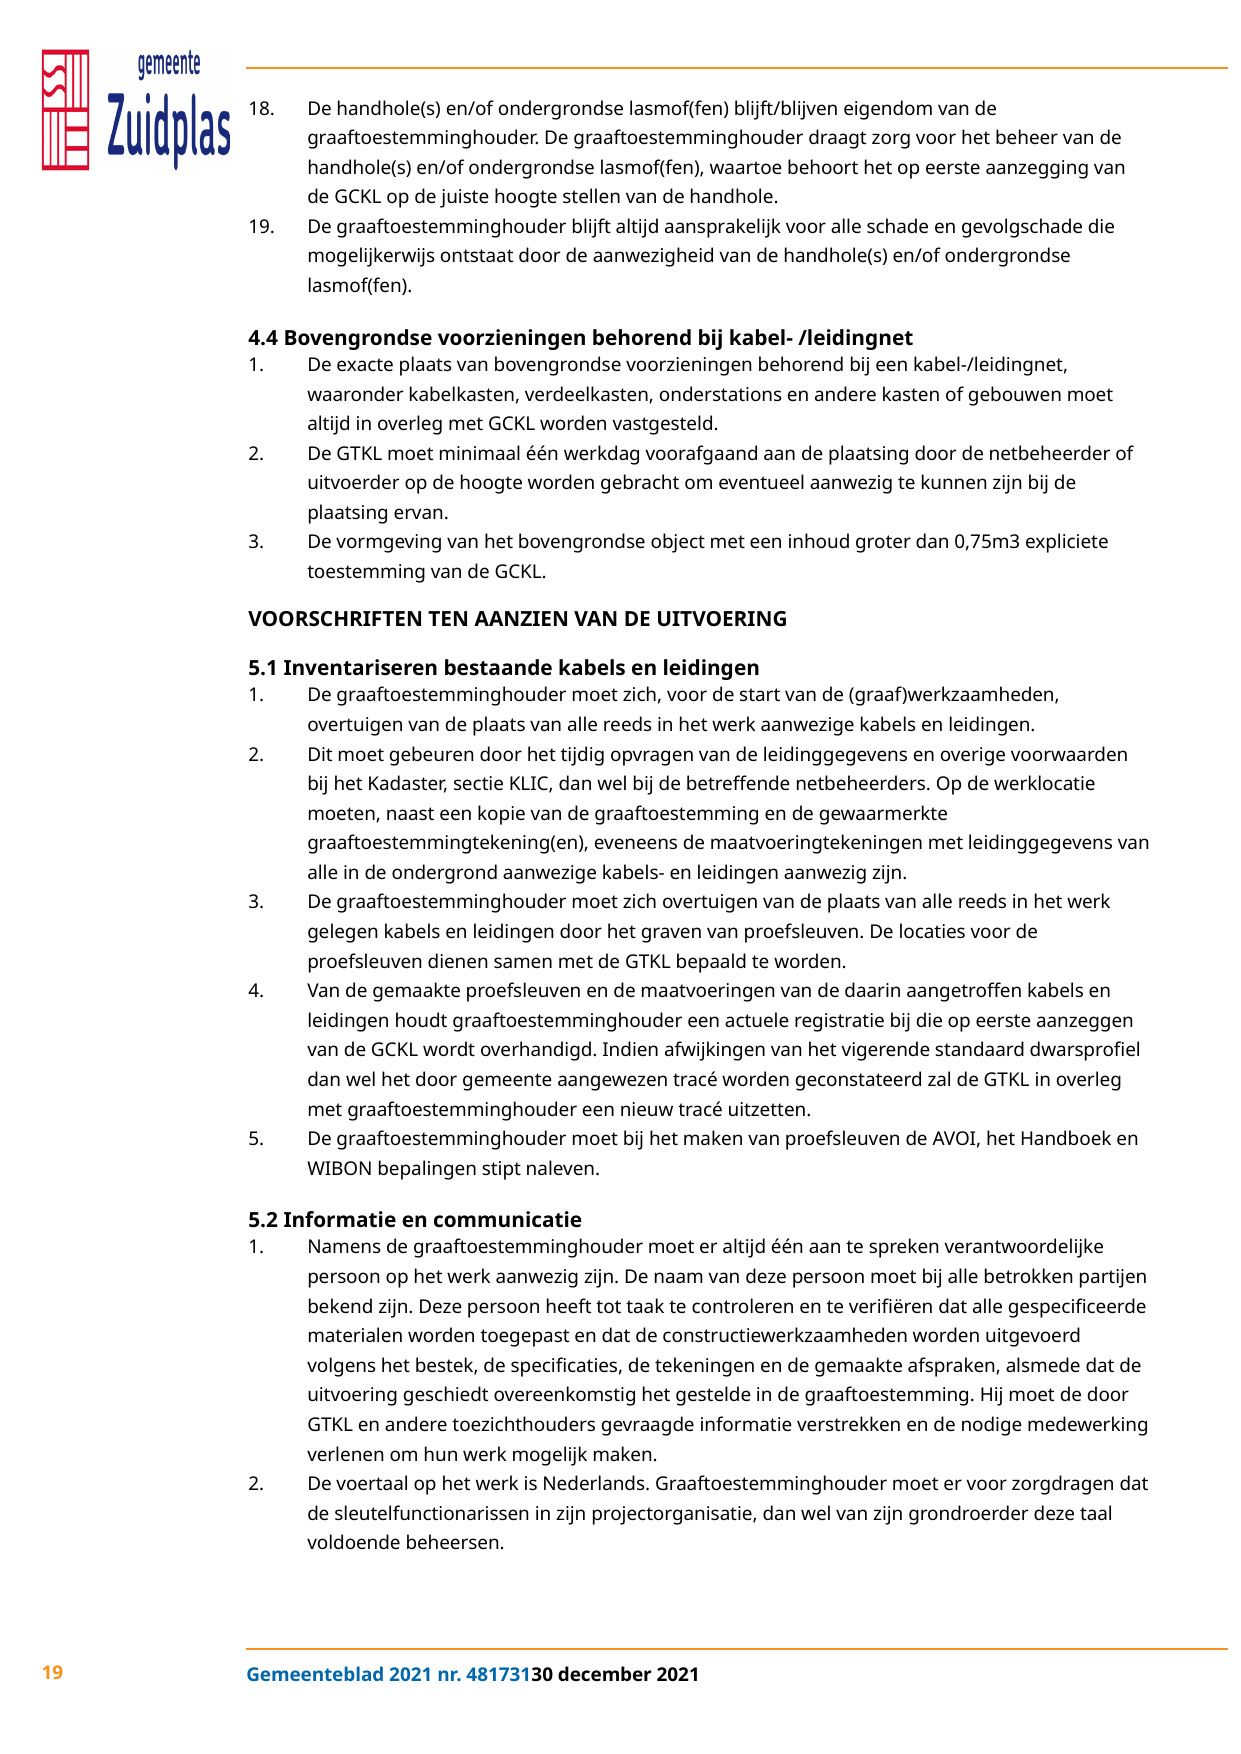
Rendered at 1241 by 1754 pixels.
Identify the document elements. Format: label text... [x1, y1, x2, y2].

list De exacte plaats van bovengrondse voorzieningen behorend bij een kabel-/leidingnet, waaronder kabelkasten, verdeelkasten, onderstations en andere kasten of gebouwen moet altijd in overleg met GCKL worden vastgesteld. [248, 351, 1152, 436]
picture [41, 47, 231, 172]
list Namens de graaftoestemminghouder moet er altijd één aan te spreken verantwoordelijke persoon op het werk aanwezig zijn. De naam van deze persoon moet bij alle betrokken partijen bekend zijn. Deze persoon heeft tot taak te controleren en te verifiëren dat alle gespecificeerde materialen worden toegepast en dat de constructiewerkzaamheden worden uitgevoerd volgens het bestek, de specificaties, de tekeningen en de gemaakte afspraken, alsmede dat de uitvoering geschiedt overeenkomstig het gestelde in de graaftoestemming. Hij moet de door GTKL en andere toezichthouders gevraagde informatie verstrekken en de nodige medewerking verlenen om hun werk mogelijk maken. [248, 1234, 1152, 1467]
text 5.1 Inventariseren bestaande kabels en leidingen [248, 653, 1152, 682]
list De vormgeving van het bovengrondse object met een inhoud groter dan 0,75m3 expliciete toestemming van de GCKL. [248, 529, 1152, 584]
list De GTKL moet minimaal één werkdag voorafgaand aan de plaatsing door de netbeheerder of uitvoerder op de hoogte worden gebracht om eventueel aanwezig te kunnen zijn bij de plaatsing ervan. [248, 440, 1152, 525]
text VOORSCHRIFTEN TEN AANZIEN VAN DE UITVOERING [248, 604, 1152, 632]
list De graaftoestemminghouder blijft altijd aansprakelijk voor alle schade en gevolgschade die mogelijkerwijs ontstaat door de aanwezigheid van de handhole(s) en/of ondergrondse lasmof(fen). [248, 213, 1152, 298]
list Dit moet gebeuren door het tijdig opvragen van de leidinggegevens en overige voorwaarden bij het Kadaster, sectie KLIC, dan wel bij de betreffende netbeheerders. Op de werklocatie moeten, naast een kopie van de graaftoestemming en de gewaarmerkte graaftoestemmingtekening(en), eveneens de maatvoeringtekeningen met leidinggegevens van alle in de ondergrond aanwezige kabels- en leidingen aanwezig zijn. [248, 741, 1152, 885]
list De graaftoestemminghouder moet zich, voor de start van de (graaf)werkzaamheden, overtuigen van de plaats van alle reeds in het werk aanwezige kabels en leidingen. [248, 682, 1152, 737]
text 5.2 Informatie en communicatie [248, 1205, 1152, 1234]
list De handhole(s) en/of ondergrondse lasmof(fen) blijft/blijven eigendom van de graaftoestemminghouder. De graaftoestemminghouder draagt zorg voor het beheer van de handhole(s) en/of ondergrondse lasmof(fen), waartoe behoort het op eerste aanzegging van de GCKL op de juiste hoogte stellen van de handhole. [248, 95, 1152, 209]
list De voertaal op het werk is Nederlands. Graaftoestemminghouder moet er voor zorgdragen dat de sleutelfunctionarissen in zijn projectorganisatie, dan wel van zijn grondroerder deze taal voldoende beheersen. [248, 1470, 1152, 1555]
list Van de gemaakte proefsleuven en de maatvoeringen van de daarin aangetroffen kabels en leidingen houdt graaftoestemminghouder een actuele registratie bij die op eerste aanzeggen van de GCKL wordt overhandigd. Indien afwijkingen van het vigerende standaard dwarsprofiel dan wel het door gemeente aangewezen tracé worden geconstateerd zal de GTKL in overleg met graaftoestemminghouder een nieuw tracé uitzetten. [248, 977, 1152, 1121]
text 4.4 Bovengrondse voorzieningen behorend bij kabel- /leidingnet [248, 323, 1152, 351]
list De graaftoestemminghouder moet zich overtuigen van de plaats van alle reeds in het werk gelegen kabels en leidingen door het graven van proefsleuven. De locaties voor de proefsleuven dienen samen met de GTKL bepaald te worden. [248, 889, 1152, 973]
list De graaftoestemminghouder moet bij het maken van proefsleuven de AVOI, het Handboek en WIBON bepalingen stipt naleven. [248, 1125, 1152, 1181]
